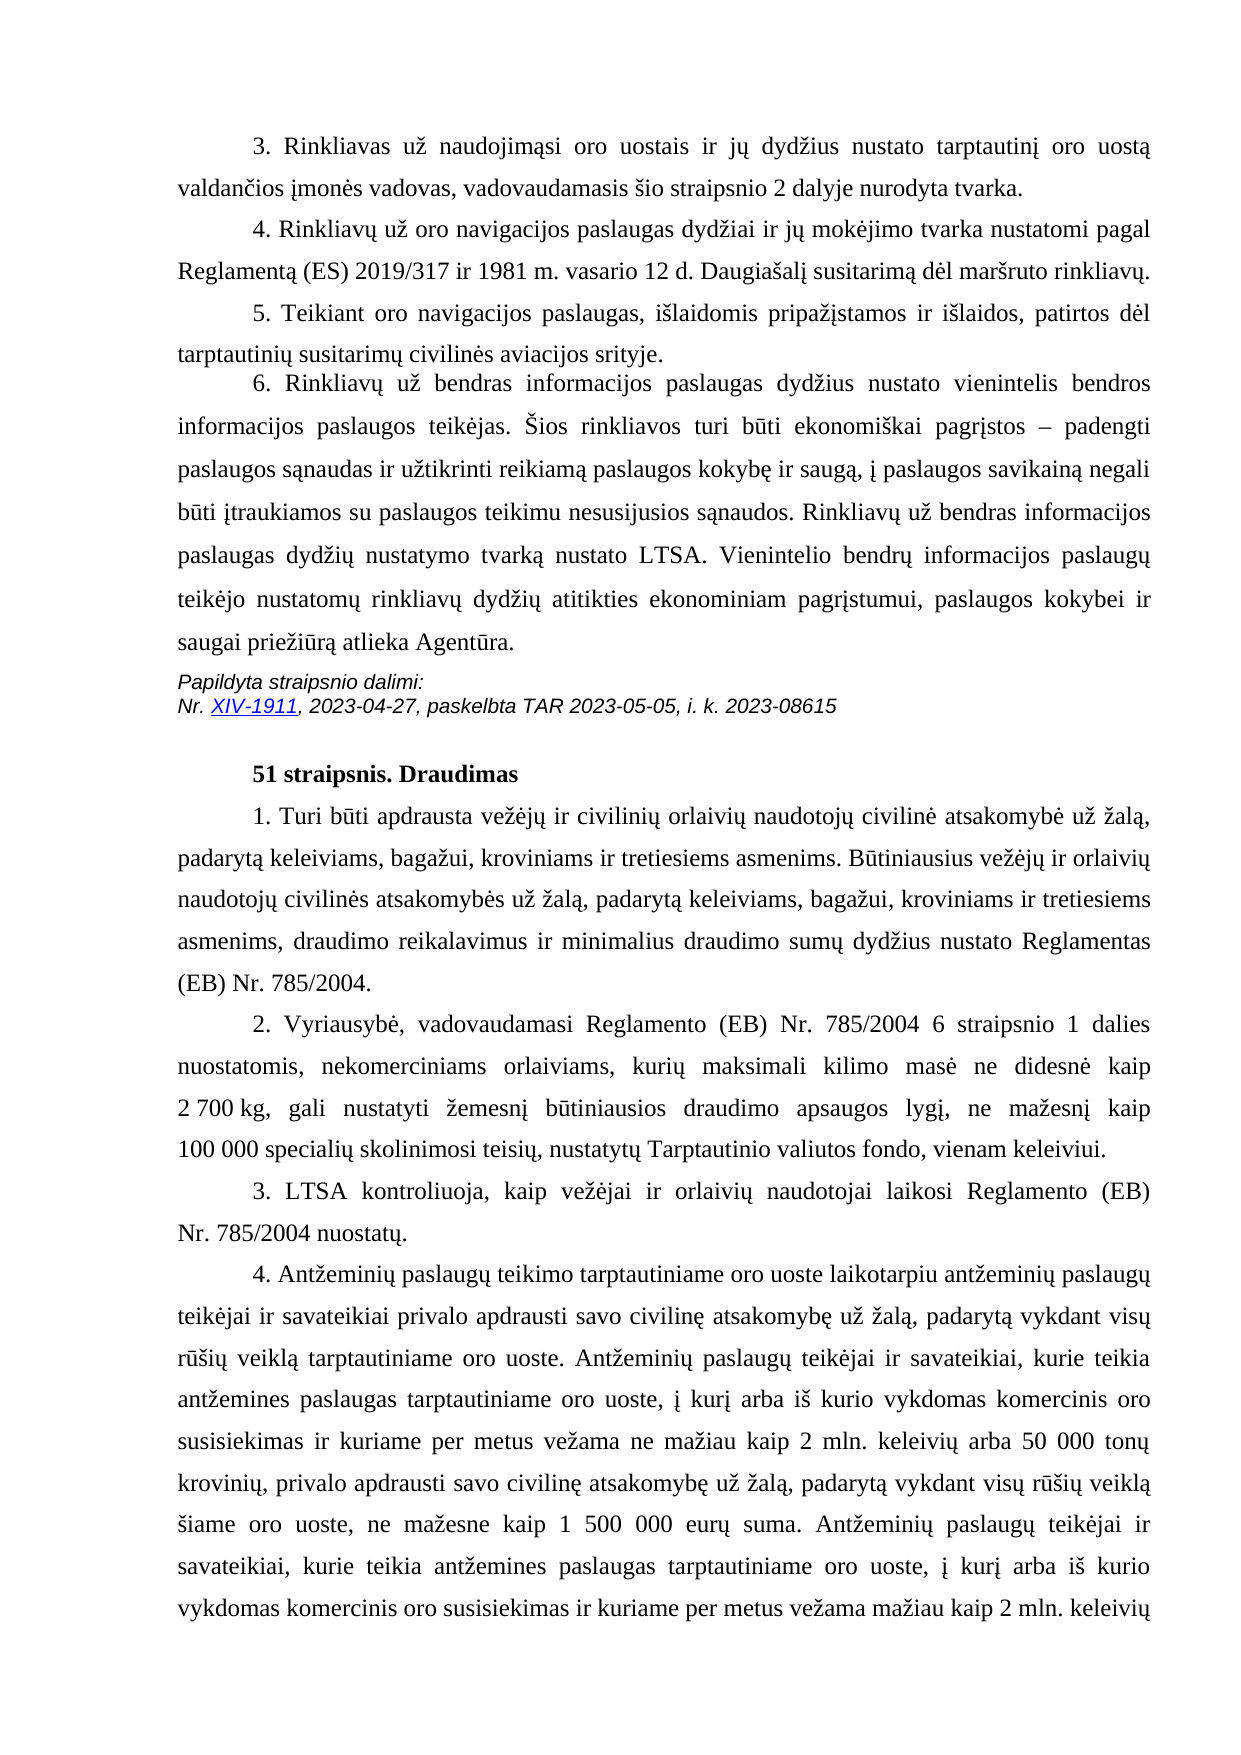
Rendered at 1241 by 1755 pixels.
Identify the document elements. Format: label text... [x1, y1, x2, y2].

text 3. Rinkliavas už naudojimąsi oro uostais ir jų dydžius nustato tarptautinį oro uostą valdančios įmonės vadovas, vadovaudamasis šio straipsnio 2 dalyje nurodyta tvarka. [177, 118, 1152, 201]
text 5. Teikiant oro navigacijos paslaugas, išlaidomis pripažįstamos ir išlaidos, patirtos dėl tarptautinių susitarimų civilinės aviacijos srityje. [177, 285, 1152, 368]
text Papildyta straipsnio dalimi: [177, 670, 1152, 694]
text 4. Rinkliavų už oro navigacijos paslaugas dydžiai ir jų mokėjimo tvarka nustatomi pagal Reglamentą (ES) 2019/317 ir 1981 m. vasario 12 d. Daugiašalį susitarimą dėl maršruto rinkliavų. [177, 201, 1152, 285]
text 1. Turi būti apdrausta vežėjų ir civilinių orlaivių naudotojų civilinė atsakomybė už žalą, padarytą keleiviams, bagažui, kroviniams ir tretiesiems asmenims. Būtiniausius vežėjų ir orlaivių naudotojų civilinės atsakomybės už žalą, padarytą keleiviams, bagažui, kroviniams ir tretiesiems asmenims, draudimo reikalavimus ir minimalius draudimo sumų dydžius nustato Reglamentas (EB) Nr. 785/2004. [177, 788, 1152, 997]
text 3. LTSA kontroliuoja, kaip vežėjai ir orlaivių naudotojai laikosi Reglamento (EB) Nr. 785/2004 nuostatų. [177, 1163, 1152, 1247]
text 2. Vyriausybė, vadovaudamasi Reglamento (EB) Nr. 785/2004 6 straipsnio 1 dalies nuostatomis, nekomerciniams orlaiviams, kurių maksimali kilimo masė ne didesnė kaip 2 700 kg, gali nustatyti žemesnį būtiniausios draudimo apsaugos lygį, ne mažesnį kaip 100 000 specialių skolinimosi teisių, nustatytų Tarptautinio valiutos fondo, vienam keleiviui. [177, 997, 1152, 1163]
text 51 straipsnis. Draudimas [177, 747, 1152, 788]
text 4. Antžeminių paslaugų teikimo tarptautiniame oro uoste laikotarpiu antžeminių paslaugų teikėjai ir savateikiai privalo apdrausti savo civilinę atsakomybę už žalą, padarytą vykdant visų rūšių veiklą tarptautiniame oro uoste. Antžeminių paslaugų teikėjai ir savateikiai, kurie teikia antžemines paslaugas tarptautiniame oro uoste, į kurį arba iš kurio vykdomas komercinis oro susisiekimas ir kuriame per metus vežama ne mažiau kaip 2 mln. keleivių arba 50 000 tonų krovinių, privalo apdrausti savo civilinę atsakomybę už žalą, padarytą vykdant visų rūšių veiklą šiame oro uoste, ne mažesne kaip 1 500 000 eurų suma. Antžeminių paslaugų teikėjai ir savateikiai, kurie teikia antžemines paslaugas tarptautiniame oro uoste, į kurį arba iš kurio vykdomas komercinis oro susisiekimas ir kuriame per metus vežama mažiau kaip 2 mln. keleivių [177, 1247, 1152, 1622]
text 6. Rinkliavų už bendras informacijos paslaugas dydžius nustato vienintelis bendros informacijos paslaugos teikėjas. Šios rinkliavos turi būti ekonomiškai pagrįstos – padengti paslaugos sąnaudas ir užtikrinti reikiamą paslaugos kokybę ir saugą, į paslaugos savikainą negali būti įtraukiamos su paslaugos teikimu nesusijusios sąnaudos. Rinkliavų už bendras informacijos paslaugas dydžių nustatymo tvarką nustato LTSA. Vienintelio bendrų informacijos paslaugų teikėjo nustatomų rinkliavų dydžių atitikties ekonominiam pagrįstumui, paslaugos kokybei ir saugai priežiūrą atlieka Agentūra. [177, 368, 1152, 656]
text Nr. XIV-1911, 2023-04-27, paskelbta TAR 2023-05-05, i. k. 2023-08615 [177, 694, 1152, 718]
